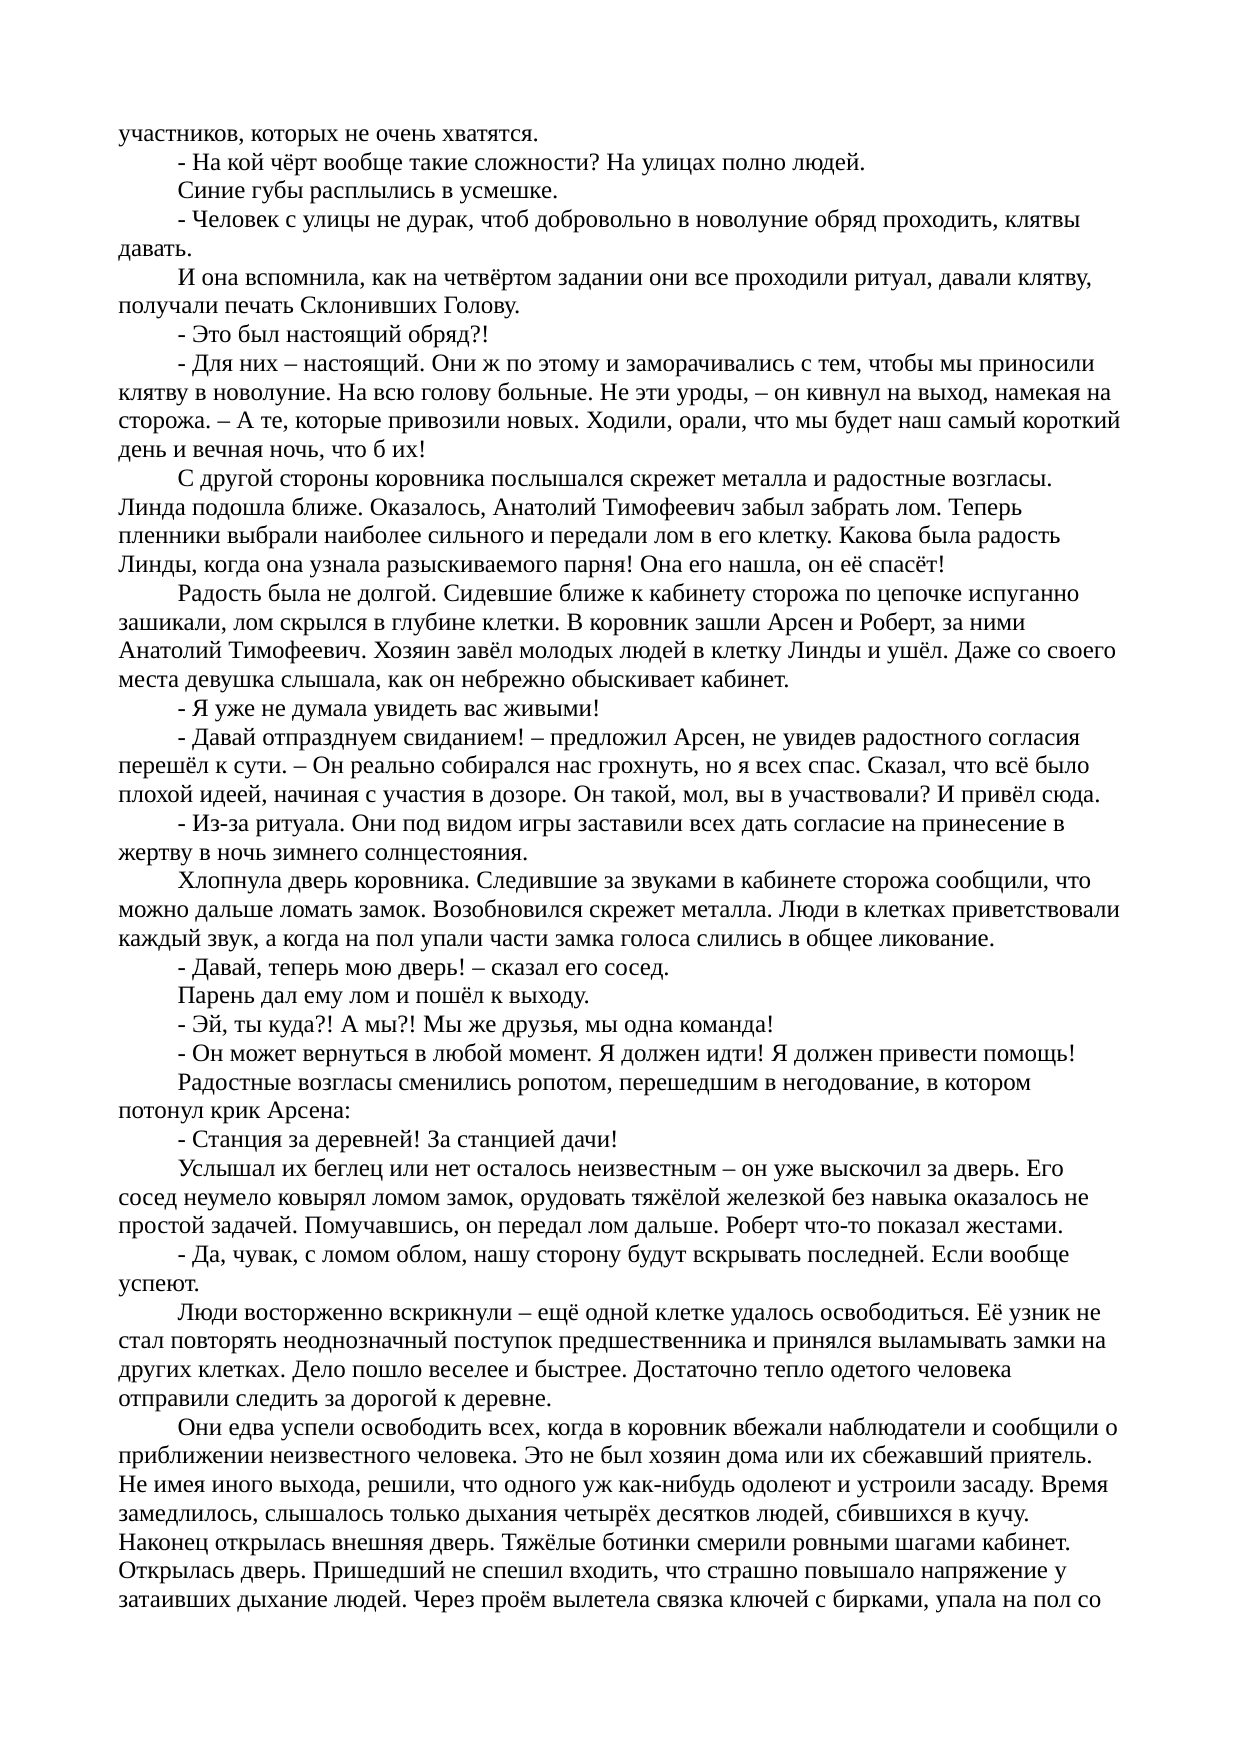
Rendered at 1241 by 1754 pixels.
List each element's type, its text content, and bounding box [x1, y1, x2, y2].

text И она вспомнила, как на четвёртом задании они все проходили ритуал, давали клятву, получали печать Склонивших Голову. [118, 262, 1122, 319]
text Синие губы расплылись в усмешке. [118, 176, 1122, 204]
text - На кой чёрт вообще такие сложности? На улицах полно людей. [118, 147, 1122, 176]
text - Я уже не думала увидеть вас живыми! [118, 693, 1122, 722]
text Хлопнула дверь коровника. Следившие за звуками в кабинете сторожа сообщили, что можно дальше ломать замок. Возобновился скрежет металла. Люди в клетках приветствовали каждый звук, а когда на пол упали части замка голоса слились в общее ликование. [118, 866, 1122, 952]
text Радость была не долгой. Сидевшие ближе к кабинету сторожа по цепочке испуганно зашикали, лом скрылся в глубине клетки. В коровник зашли Арсен и Роберт, за ними Анатолий Тимофеевич. Хозяин завёл молодых людей в клетку Линды и ушёл. Даже со своего места девушка слышала, как он небрежно обыскивает кабинет. [118, 578, 1122, 693]
text С другой стороны коровника послышался скрежет металла и радостные возгласы. Линда подошла ближе. Оказалось, Анатолий Тимофеевич забыл забрать лом. Теперь пленники выбрали наиболее сильного и передали лом в его клетку. Какова была радость Линды, когда она узнала разыскиваемого парня! Она его нашла, он её спасёт! [118, 463, 1122, 578]
text Они едва успели освободить всех, когда в коровник вбежали наблюдатели и сообщили о приближении неизвестного человека. Это не был хозяин дома или их сбежавший приятель. Не имея иного выхода, решили, что одного уж как-нибудь одолеют и устроили засаду. Время замедлилось, слышалось только дыхания четырёх десятков людей, сбившихся в кучу. Наконец открылась внешняя дверь. Тяжёлые ботинки смерили ровными шагами кабинет. Открылась дверь. Пришедший не спешил входить, что страшно повышало напряжение у затаивших дыхание людей. Через проём вылетела связка ключей с бирками, упала на пол со [118, 1412, 1122, 1613]
text - Эй, ты куда?! А мы?! Мы же друзья, мы одна команда! [118, 1009, 1122, 1038]
text - Давай, теперь мою дверь! – сказал его сосед. [118, 952, 1122, 981]
text - Для них – настоящий. Они ж по этому и заморачивались с тем, чтобы мы приносили клятву в новолуние. На всю голову больные. Не эти уроды, – он кивнул на выход, намекая на сторожа. – А те, которые привозили новых. Ходили, орали, что мы будет наш самый короткий день и вечная ночь, что б их! [118, 348, 1122, 463]
text - Из-за ритуала. Они под видом игры заставили всех дать согласие на принесение в жертву в ночь зимнего солнцестояния. [118, 808, 1122, 866]
text - Человек с улицы не дурак, чтоб добровольно в новолуние обряд проходить, клятвы давать. [118, 204, 1122, 262]
text Парень дал ему лом и пошёл к выходу. [118, 981, 1122, 1009]
text - Это был настоящий обряд?! [118, 319, 1122, 348]
text - Давай отпразднуем свиданием! – предложил Арсен, не увидев радостного согласия перешёл к сути. – Он реально собирался нас грохнуть, но я всех спас. Сказал, что всё было плохой идеей, начиная с участия в дозоре. Он такой, мол, вы в участвовали? И привёл сюда. [118, 722, 1122, 808]
text - Он может вернуться в любой момент. Я должен идти! Я должен привести помощь! [118, 1038, 1122, 1067]
text Люди восторженно вскрикнули – ещё одной клетке удалось освободиться. Её узник не стал повторять неоднозначный поступок предшественника и принялся выламывать замки на других клетках. Дело пошло веселее и быстрее. Достаточно тепло одетого человека отправили следить за дорогой к деревне. [118, 1297, 1122, 1412]
text участников, которых не очень хватятся. [118, 118, 1122, 147]
text - Да, чувак, с ломом облом, нашу сторону будут вскрывать последней. Если вообще успеют. [118, 1239, 1122, 1297]
text - Станция за деревней! За станцией дачи! [118, 1124, 1122, 1153]
text Радостные возгласы сменились ропотом, перешедшим в негодование, в котором потонул крик Арсена: [118, 1067, 1122, 1124]
text Услышал их беглец или нет осталось неизвестным – он уже выскочил за дверь. Его сосед неумело ковырял ломом замок, орудовать тяжёлой железкой без навыка оказалось не простой задачей. Помучавшись, он передал лом дальше. Роберт что-то показал жестами. [118, 1153, 1122, 1239]
